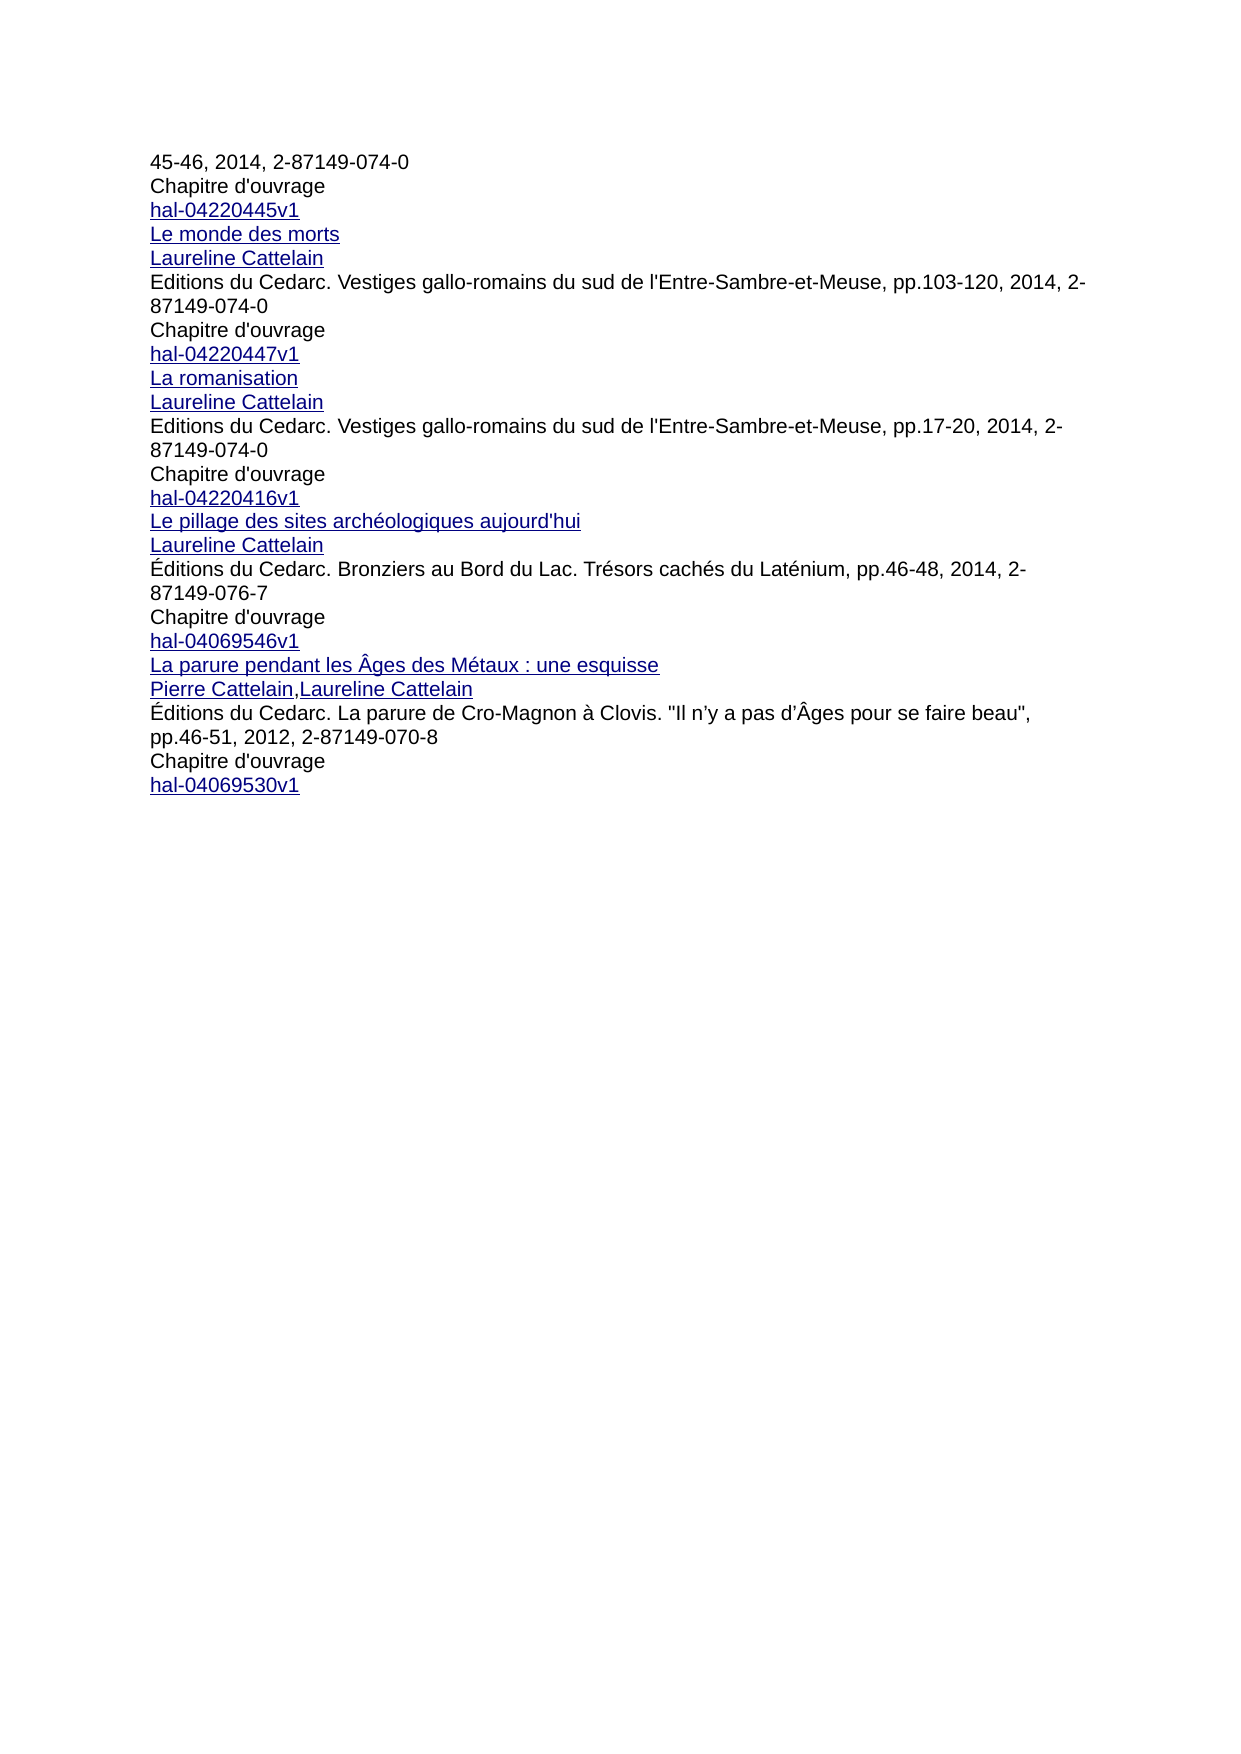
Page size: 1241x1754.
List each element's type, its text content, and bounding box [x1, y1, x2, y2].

table_cell La romanisation Laureline Cattelain Editions du Cedarc. Vestiges gallo-romains du sud de l'Entre-Sambre-et-Meuse, pp.17-20, 2014, 2-87149-074-0 Chapitre d'ouvrage hal-04220416v1 [150, 366, 1090, 509]
table_cell Villae et établissement ruraux Laureline Cattelain Editions du Cedarc. Vestiges gallo-romains du sud de l'Entre-Sambre-et-Meuse, pp.21-22 ; 35-38 ; 45-46, 2014, 2-87149-074-0 Chapitre d'ouvrage hal-04220445v1 [150, 150, 1090, 222]
table_cell La parure pendant les Âges des Métaux : une esquisse Pierre Cattelain,Laureline Cattelain Éditions du Cedarc. La parure de Cro-Magnon à Clovis. "Il n’y a pas d’Âges pour se faire beau", pp.46-51, 2012, 2-87149-070-8 Chapitre d'ouvrage hal-04069530v1 [150, 653, 1090, 797]
table_cell Le monde des morts Laureline Cattelain Editions du Cedarc. Vestiges gallo-romains du sud de l'Entre-Sambre-et-Meuse, pp.103-120, 2014, 2-87149-074-0 Chapitre d'ouvrage hal-04220447v1 [150, 222, 1090, 366]
table_cell Le pillage des sites archéologiques aujourd'hui Laureline Cattelain Éditions du Cedarc. Bronziers au Bord du Lac. Trésors cachés du Laténium, pp.46-48, 2014, 2-87149-076-7 Chapitre d'ouvrage hal-04069546v1 [150, 509, 1090, 653]
